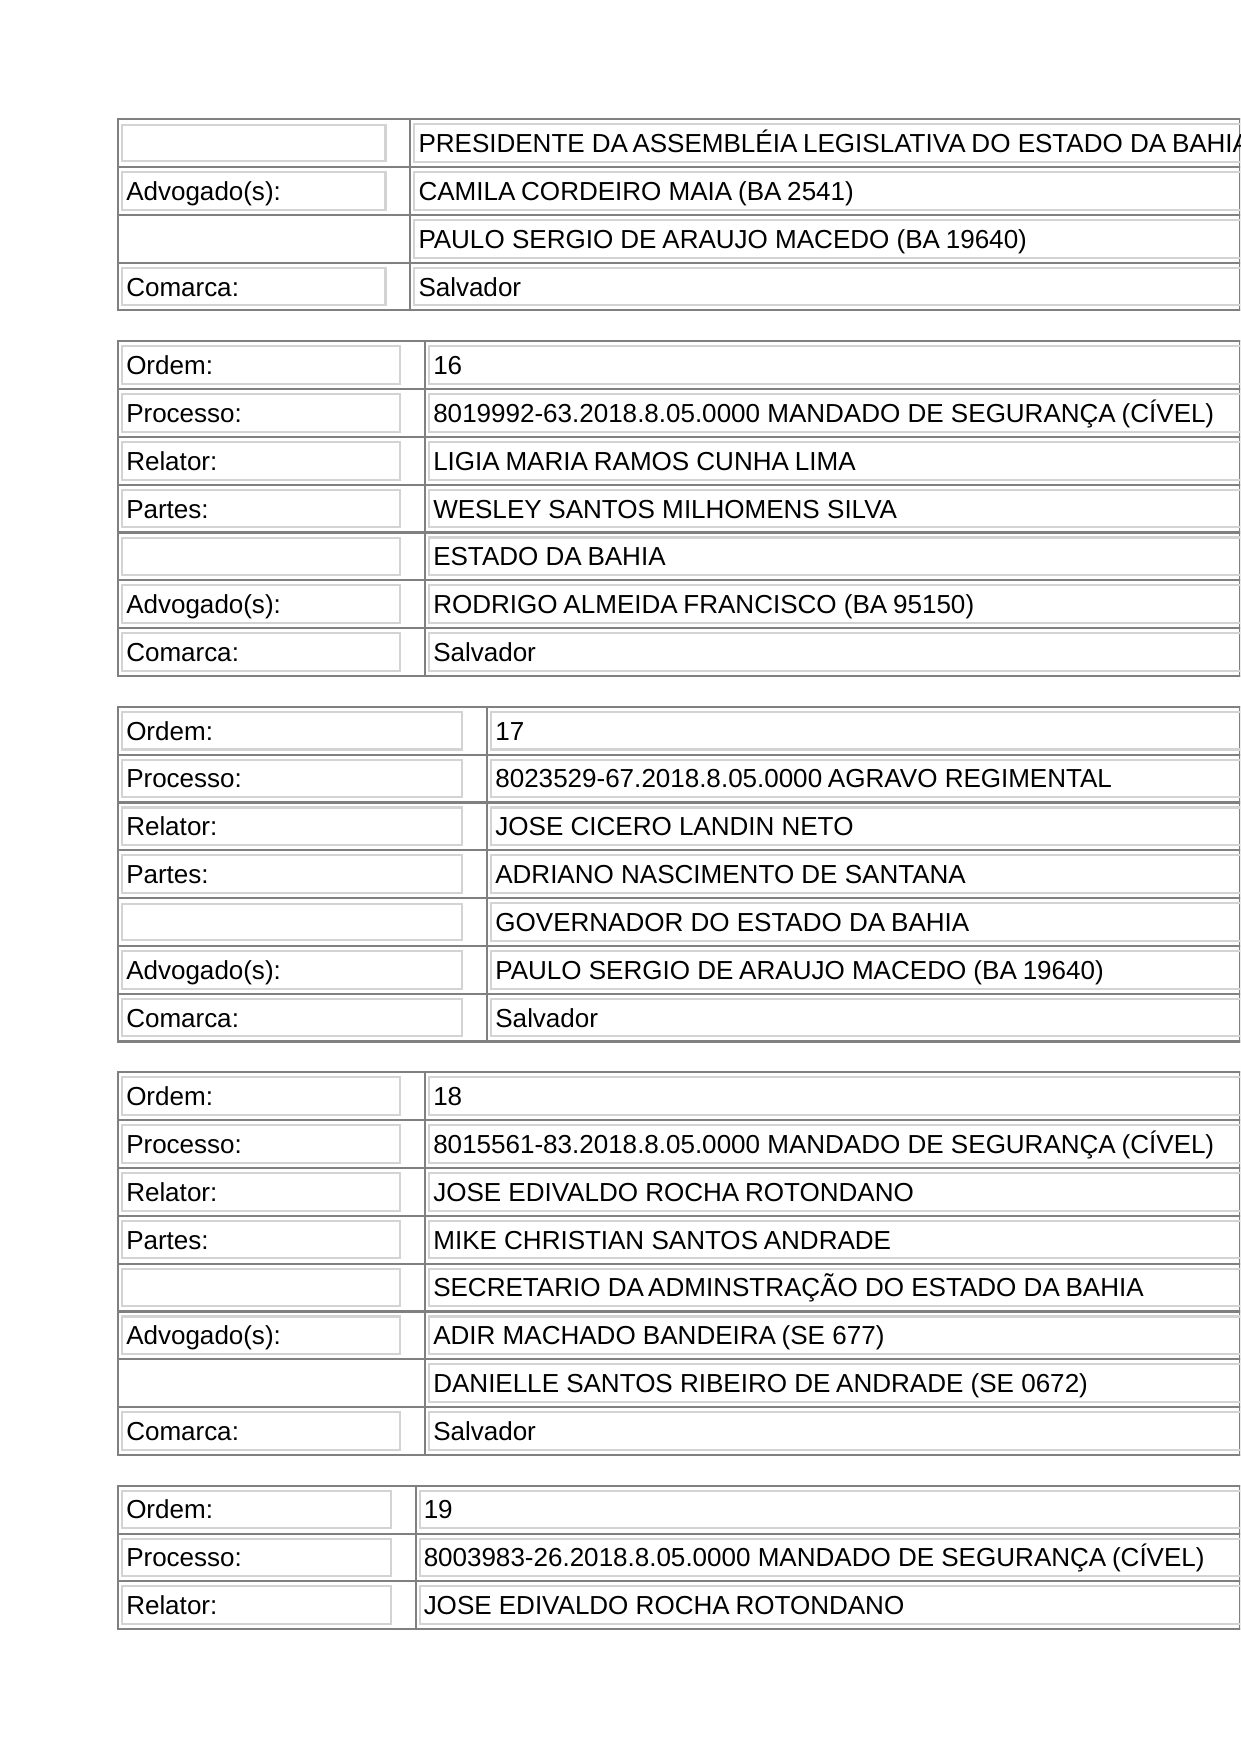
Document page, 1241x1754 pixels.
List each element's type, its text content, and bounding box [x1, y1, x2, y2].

table_cell Partes: [119, 486, 424, 531]
table_header 17 [488, 708, 1239, 753]
table_cell PAULO SERGIO DE ARAUJO MACEDO (BA 19640) [411, 216, 1239, 262]
table_cell Advogado(s): [119, 168, 409, 214]
table_cell [119, 216, 409, 262]
table_cell PAULO SERGIO DE ARAUJO MACEDO (BA 19640) [488, 947, 1239, 993]
table_cell Advogado(s): [119, 947, 486, 993]
table_cell JOSE EDIVALDO ROCHA ROTONDANO [417, 1582, 1239, 1628]
table_header Ordem: [119, 708, 486, 753]
table_cell 8019992-63.2018.8.05.0000 MANDADO DE SEGURANÇA (CÍVEL) [426, 390, 1239, 436]
table_cell ADRIANO NASCIMENTO DE SANTANA [488, 851, 1239, 897]
table_cell [119, 899, 486, 945]
table_cell Advogado(s): [119, 1313, 424, 1358]
table_cell Processo: [119, 390, 424, 436]
table_cell Processo: [119, 756, 486, 801]
table_cell 8015561-83.2018.8.05.0000 MANDADO DE SEGURANÇA (CÍVEL) [426, 1121, 1239, 1167]
table_cell [119, 534, 424, 579]
table_cell Salvador [426, 1408, 1239, 1454]
table_cell Comarca: [119, 264, 409, 309]
table_cell Processo: [119, 1121, 424, 1167]
table_cell [119, 120, 409, 166]
table_cell RODRIGO ALMEIDA FRANCISCO (BA 95150) [426, 581, 1239, 627]
table_header 19 [417, 1487, 1239, 1532]
table_cell Relator: [119, 1582, 415, 1628]
table_cell Partes: [119, 1217, 424, 1262]
table_cell 8003983-26.2018.8.05.0000 MANDADO DE SEGURANÇA (CÍVEL) [417, 1535, 1239, 1580]
table_cell Comarca: [119, 1408, 424, 1454]
table_cell PRESIDENTE DA ASSEMBLÉIA LEGISLATIVA DO ESTADO DA BAHIA [411, 120, 1239, 166]
table_cell [119, 1360, 424, 1406]
table_cell Comarca: [119, 995, 486, 1040]
table_cell Advogado(s): [119, 581, 424, 627]
table_header 18 [426, 1073, 1239, 1119]
table_header Ordem: [119, 1487, 415, 1532]
table_cell CAMILA CORDEIRO MAIA (BA 2541) [411, 168, 1239, 214]
table_cell Salvador [426, 629, 1239, 675]
table_cell [119, 1265, 424, 1310]
table_cell Partes: [119, 851, 486, 897]
table_cell 8023529-67.2018.8.05.0000 AGRAVO REGIMENTAL [488, 756, 1239, 801]
table_cell Relator: [119, 438, 424, 484]
table_cell JOSE EDIVALDO ROCHA ROTONDANO [426, 1169, 1239, 1215]
table_cell JOSE CICERO LANDIN NETO [488, 804, 1239, 849]
table_cell Comarca: [119, 629, 424, 675]
table_cell Relator: [119, 804, 486, 849]
table_cell ADIR MACHADO BANDEIRA (SE 677) [426, 1313, 1239, 1358]
table_cell WESLEY SANTOS MILHOMENS SILVA [426, 486, 1239, 531]
table_cell DANIELLE SANTOS RIBEIRO DE ANDRADE (SE 0672) [426, 1360, 1239, 1406]
table_cell Salvador [488, 995, 1239, 1040]
table_header Ordem: [119, 342, 424, 388]
table_cell ESTADO DA BAHIA [426, 534, 1239, 579]
table_cell Processo: [119, 1535, 415, 1580]
table_cell Relator: [119, 1169, 424, 1215]
table_cell LIGIA MARIA RAMOS CUNHA LIMA [426, 438, 1239, 484]
table_cell SECRETARIO DA ADMINSTRAÇÃO DO ESTADO DA BAHIA [426, 1265, 1239, 1310]
table_cell Salvador [411, 264, 1239, 309]
table_header 16 [426, 342, 1239, 388]
table_cell GOVERNADOR DO ESTADO DA BAHIA [488, 899, 1239, 945]
table_cell MIKE CHRISTIAN SANTOS ANDRADE [426, 1217, 1239, 1262]
table_header Ordem: [119, 1073, 424, 1119]
